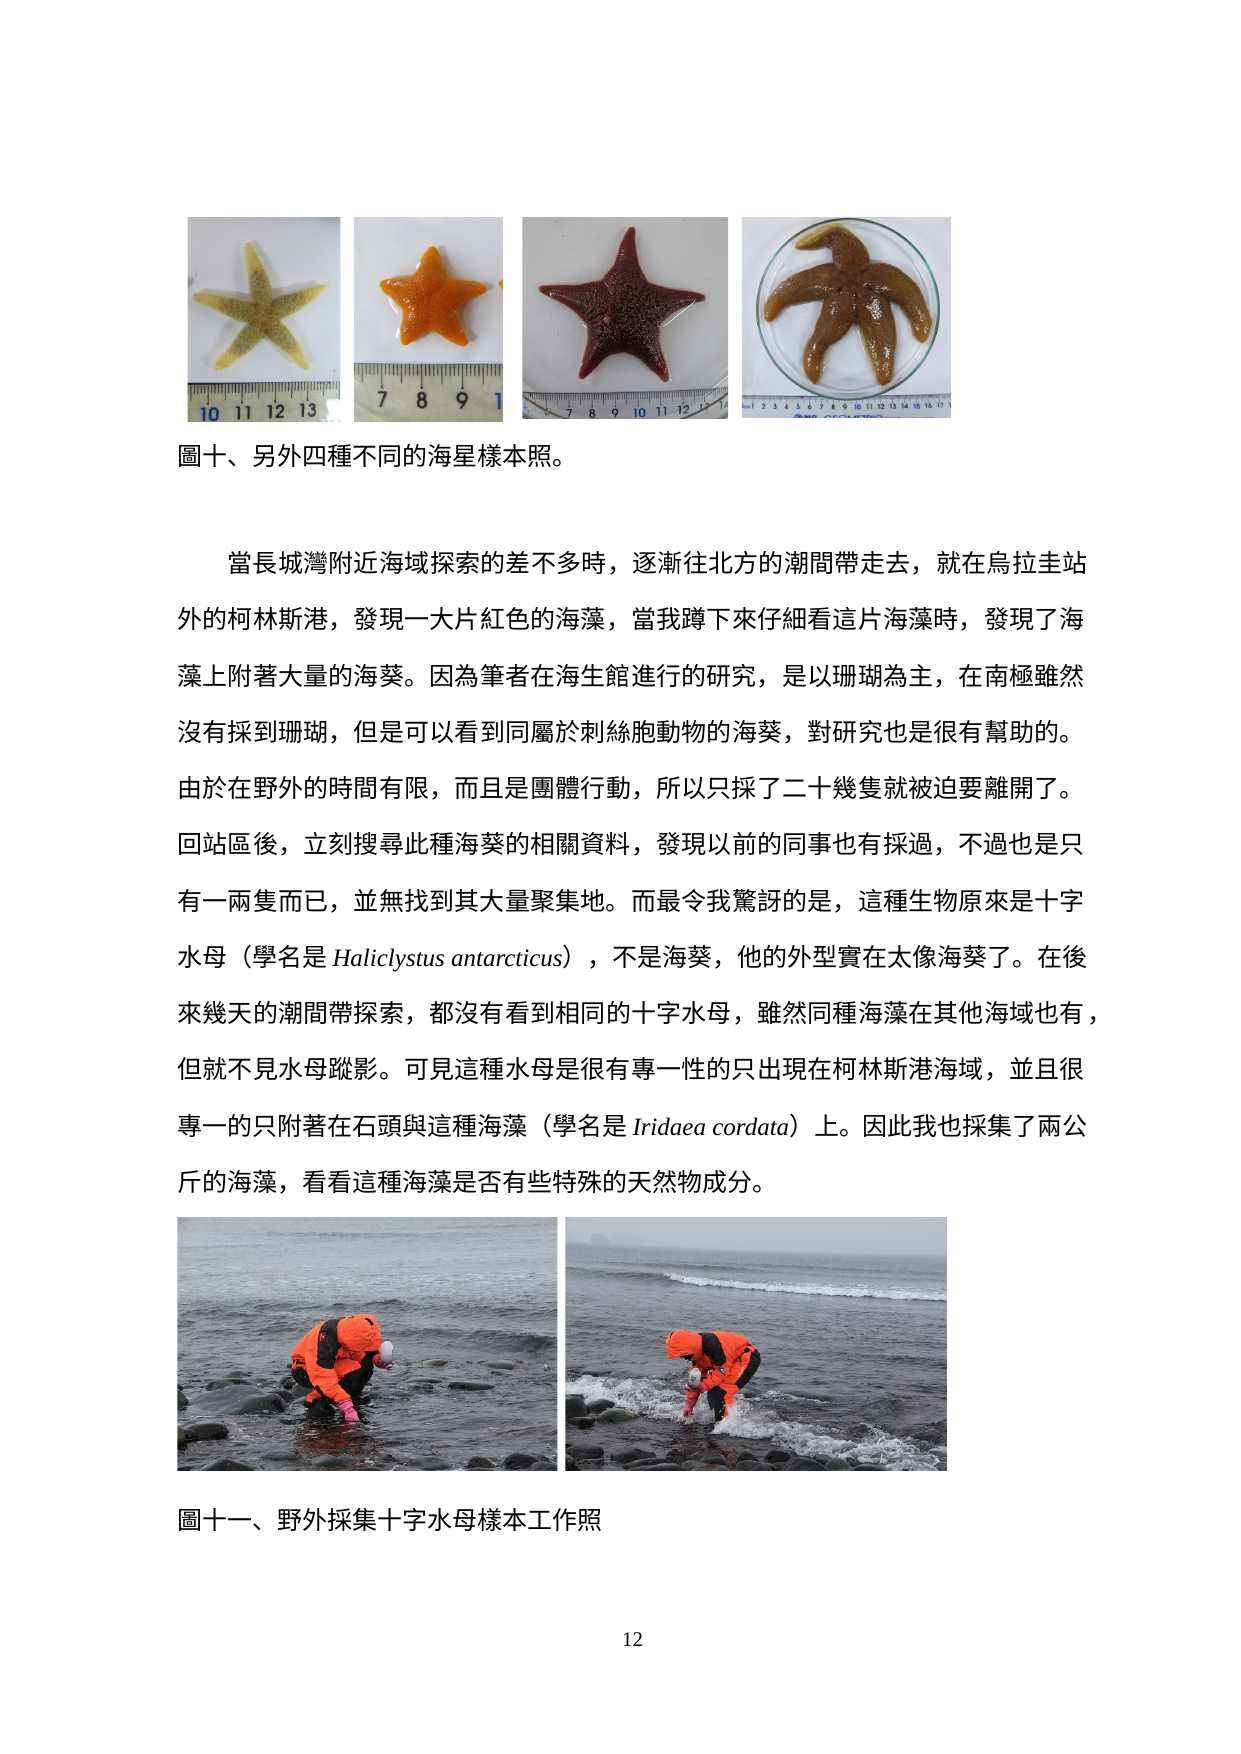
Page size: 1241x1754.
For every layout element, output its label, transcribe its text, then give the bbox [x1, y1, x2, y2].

picture [187, 217, 341, 423]
text 圖十一、野外採集十字水母樣本工作照 [177, 1500, 1087, 1537]
picture [522, 217, 729, 420]
picture [177, 1217, 558, 1471]
picture [565, 1217, 947, 1471]
picture [353, 217, 503, 423]
text 當長城灣附近海域探索的差不多時，逐漸往北方的潮間帶走去，就在烏拉圭站外的柯林斯港，發現一大片紅色的海藻，當我蹲下來仔細看這片海藻時，發現了海藻上附著大量的海葵。因為筆者在海生館進行的研究，是以珊瑚為主，在南極雖然沒有採到珊瑚，但是可以看到同屬於刺絲胞動物的海葵，對研究也是很有幫助的。由於在野外的時間有限，而且是團體行動，所以只採了二十幾隻就被迫要離開了。回站區後，立刻搜尋此種海葵的相關資料，發現以前的同事也有採過，不過也是只有一兩隻而已，並無找到其大量聚集地。而最令我驚訝的是，這種生物原來是十字水母（學名是Haliclystus antarcticus），不是海葵，他的外型實在太像海葵了。在後來幾天的潮間帶探索，都沒有看到相同的十字水母，雖然同種海藻在其他海域也有，但就不見水母蹤影。可見這種水母是很有專一性的只出現在柯林斯港海域，並且很專一的只附著在石頭與這種海藻（學名是Iridaea cordata）上。因此我也採集了兩公斤的海藻，看看這種海藻是否有些特殊的天然物成分。 [177, 543, 1087, 1199]
picture [741, 217, 951, 419]
text 圖十、另外四種不同的海星樣本照。 [177, 436, 1087, 474]
